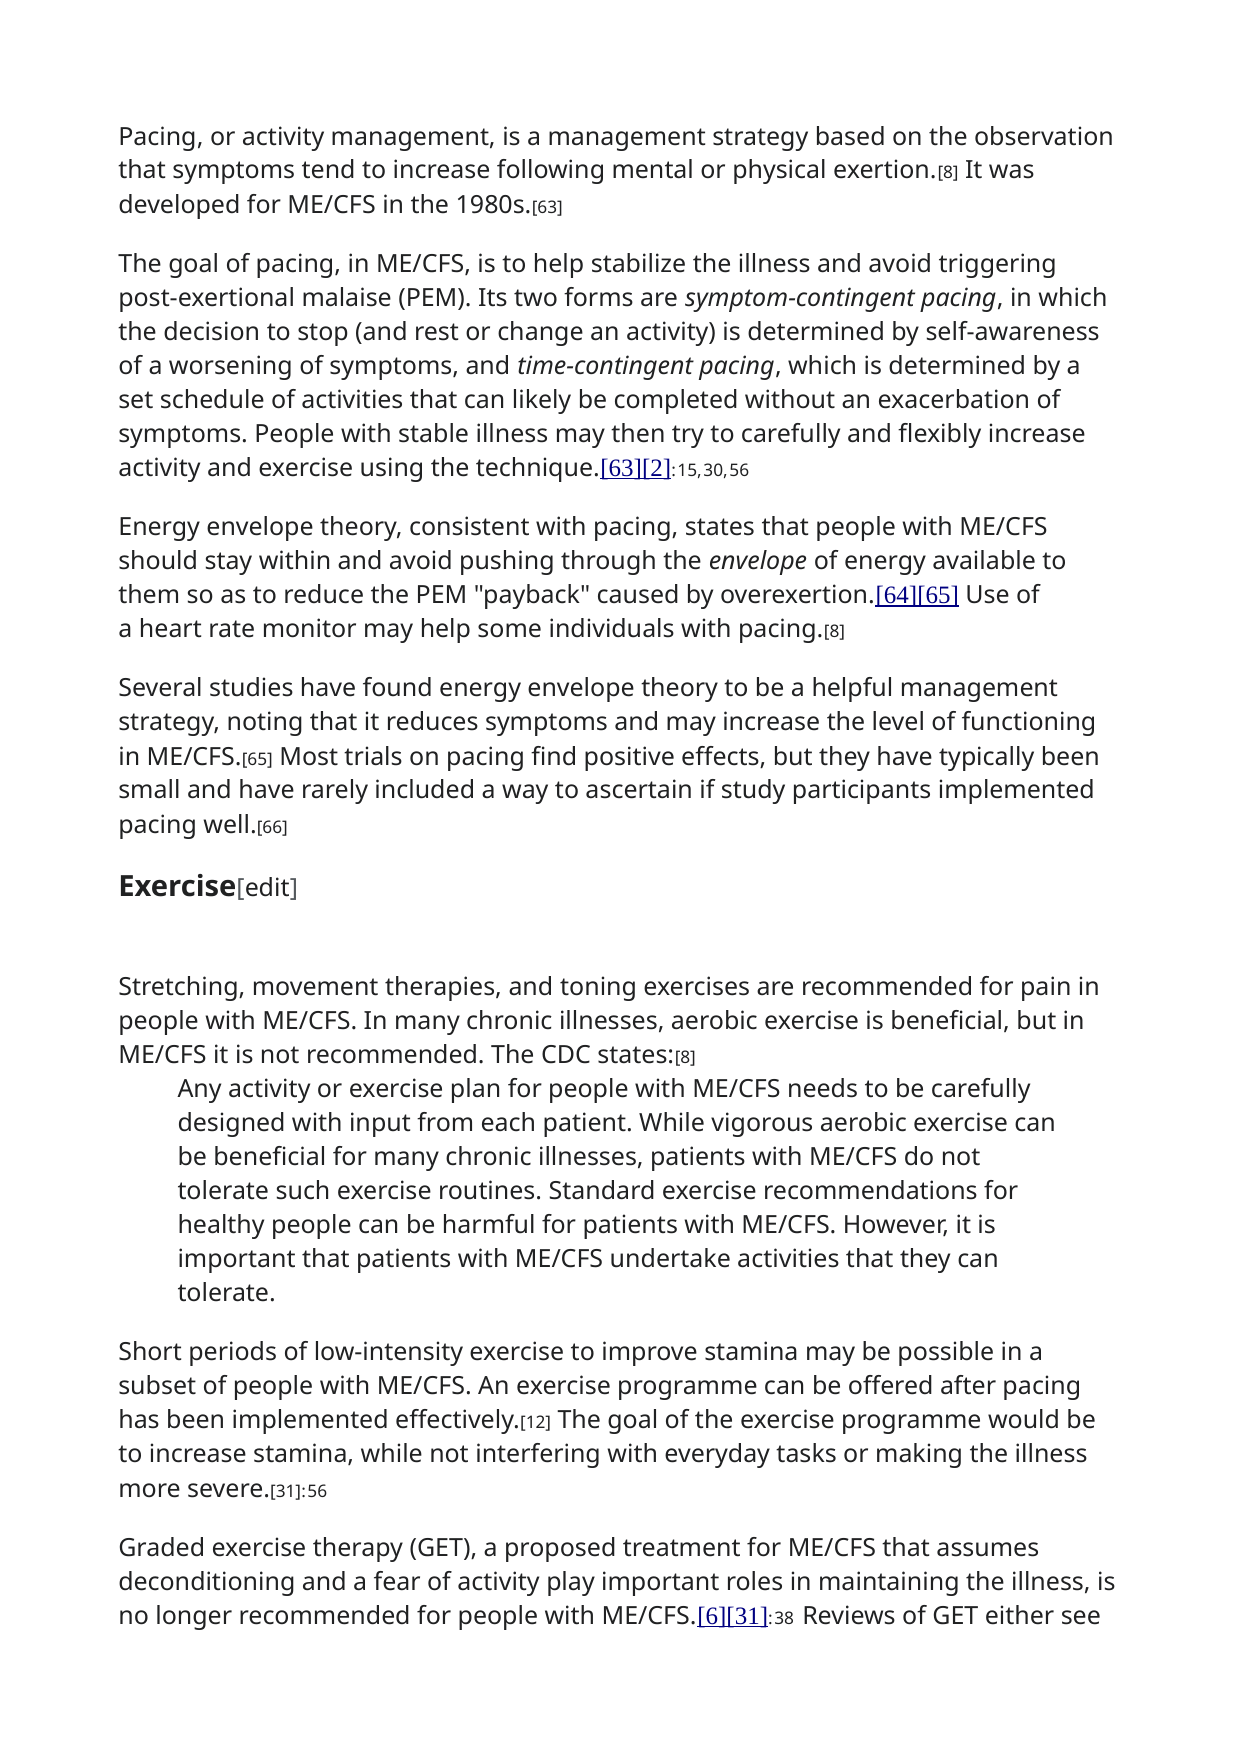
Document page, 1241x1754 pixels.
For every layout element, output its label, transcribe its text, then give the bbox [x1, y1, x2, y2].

text Energy envelope theory, consistent with pacing, states that people with ME/CFS should stay within and avoid pushing through the envelope of energy available to them so as to reduce the PEM "payback" caused by overexertion.[64][65] Use of a heart rate monitor may help some individuals with pacing.[8] [118, 509, 1122, 645]
text Pacing, or activity management, is a management strategy based on the observation that symptoms tend to increase following mental or physical exertion.[8] It was developed for ME/CFS in the 1980s.[63] [118, 118, 1122, 220]
text The goal of pacing, in ME/CFS, is to help stabilize the illness and avoid triggering post-exertional malaise (PEM). Its two forms are symptom-contingent pacing, in which the decision to stop (and rest or change an activity) is determined by self-awareness of a worsening of symptoms, and time-contingent pacing, which is determined by a set schedule of activities that can likely be completed without an exacerbation of symptoms. People with stable illness may then try to carefully and flexibly increase activity and exercise using the technique.[63][2]: 15, 30, 56 [118, 245, 1122, 484]
text Several studies have found energy envelope theory to be a helpful management strategy, noting that it reduces symptoms and may increase the level of functioning in ME/CFS.[65] Most trials on pacing find positive effects, but they have typically been small and have rarely included a way to ascertain if study participants implemented pacing well.[66] [118, 670, 1122, 840]
text Stretching, movement therapies, and toning exercises are recommended for pain in people with ME/CFS. In many chronic illnesses, aerobic exercise is beneficial, but in ME/CFS it is not recommended. The CDC states:[8] [118, 968, 1122, 1071]
subtitle Exercise[edit] [118, 865, 1122, 905]
text Graded exercise therapy (GET), a proposed treatment for ME/CFS that assumes deconditioning and a fear of activity play important roles in maintaining the illness, is no longer recommended for people with ME/CFS.[6][31]: 38 Reviews of GET either see [118, 1529, 1122, 1631]
text Short periods of low-intensity exercise to improve stamina may be possible in a subset of people with ME/CFS. An exercise programme can be offered after pacing has been implemented effectively.[12] The goal of the exercise programme would be to increase stamina, while not interfering with everyday tasks or making the illness more severe.[31]: 56 [118, 1334, 1122, 1504]
text Any activity or exercise plan for people with ME/CFS needs to be carefully designed with input from each patient. While vigorous aerobic exercise can be beneficial for many chronic illnesses, patients with ME/CFS do not tolerate such exercise routines. Standard exercise recommendations for healthy people can be harmful for patients with ME/CFS. However, it is important that patients with ME/CFS undertake activities that they can tolerate. [177, 1071, 1063, 1309]
